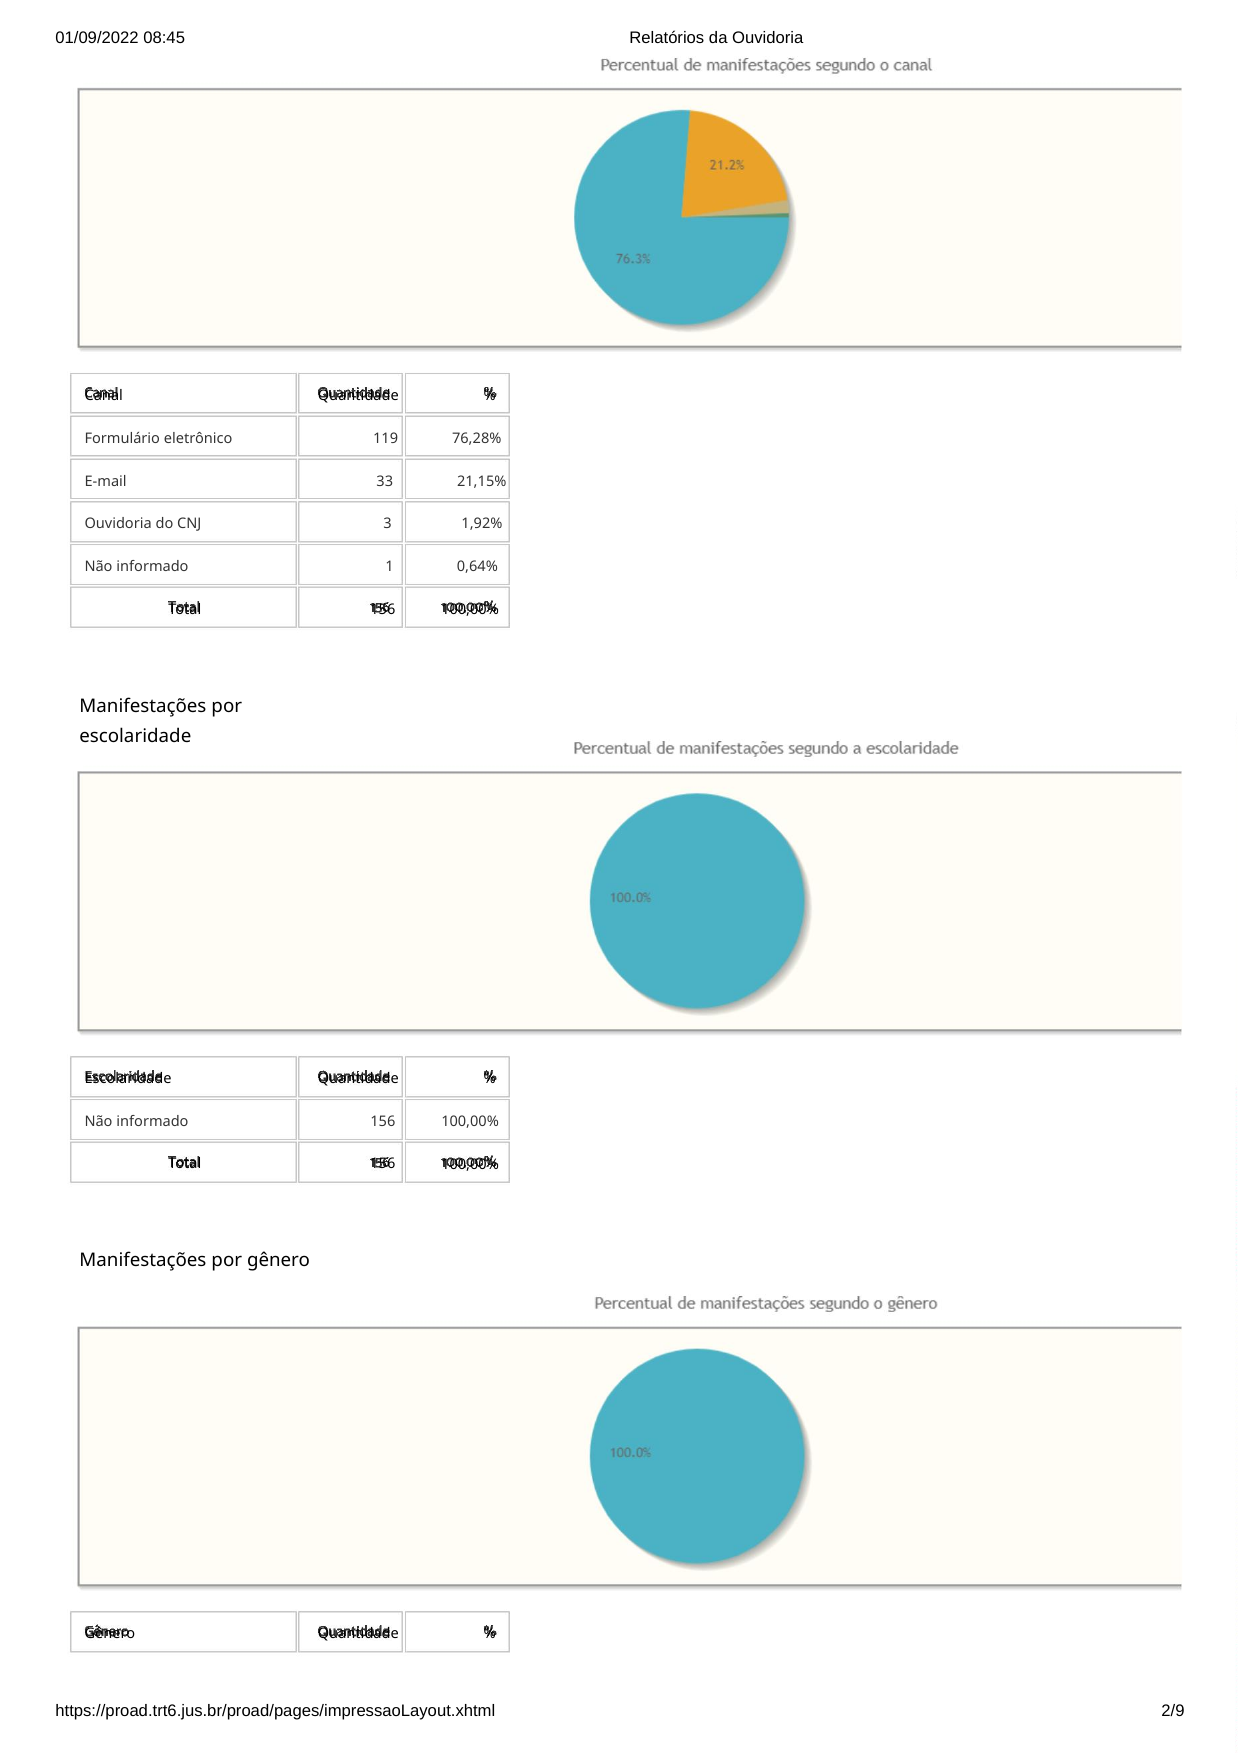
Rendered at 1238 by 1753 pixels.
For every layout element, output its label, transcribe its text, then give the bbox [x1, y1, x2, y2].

text Escolaridade [84, 1064, 184, 1088]
text Ouvidoria do CNJ [84, 509, 222, 533]
text 0 [57, 33, 62, 42]
text % [483, 381, 518, 405]
text E-mail [84, 467, 238, 491]
text Formulário eletrônico [84, 424, 238, 448]
text Não informado [84, 552, 222, 576]
text 1/09/2022 08:45 [64, 29, 210, 47]
text 100,00% [441, 1107, 518, 1131]
text Não informado [84, 1107, 199, 1131]
text Total [168, 595, 222, 619]
picture [0, 0, 1238, 1753]
text Manifestações por escolaridade [79, 687, 356, 749]
text 1 [385, 552, 412, 576]
text Manifestações por gênero [79, 1242, 312, 1273]
text 156 [370, 1107, 412, 1131]
text % [483, 1064, 518, 1088]
text Total [168, 1150, 222, 1174]
text 100,00% [441, 595, 518, 619]
text 156 [370, 1150, 412, 1174]
text Gênero [84, 1619, 151, 1643]
text 1,92% [461, 509, 518, 533]
text https://proad.trt6.jus.br/proad/pages/impressaoLayout.xhtml [55, 1702, 520, 1720]
text 21,15% [457, 467, 518, 491]
text 0 [55, 29, 64, 47]
text % [483, 1619, 518, 1643]
text 156 [370, 595, 412, 619]
text Quantidade [318, 1619, 412, 1643]
text Quantidade [318, 381, 412, 405]
text 119 [373, 424, 412, 448]
text 100,00% [441, 1150, 518, 1174]
text Canal [84, 381, 140, 405]
text 33 [376, 467, 412, 491]
text Quantidade [318, 1064, 412, 1088]
text 0,64% [457, 552, 518, 576]
text Relatórios da Ouvidoria [629, 29, 828, 47]
text 2/9 [1161, 1702, 1209, 1720]
text 76,28% [452, 424, 518, 448]
text 3 [383, 510, 412, 534]
